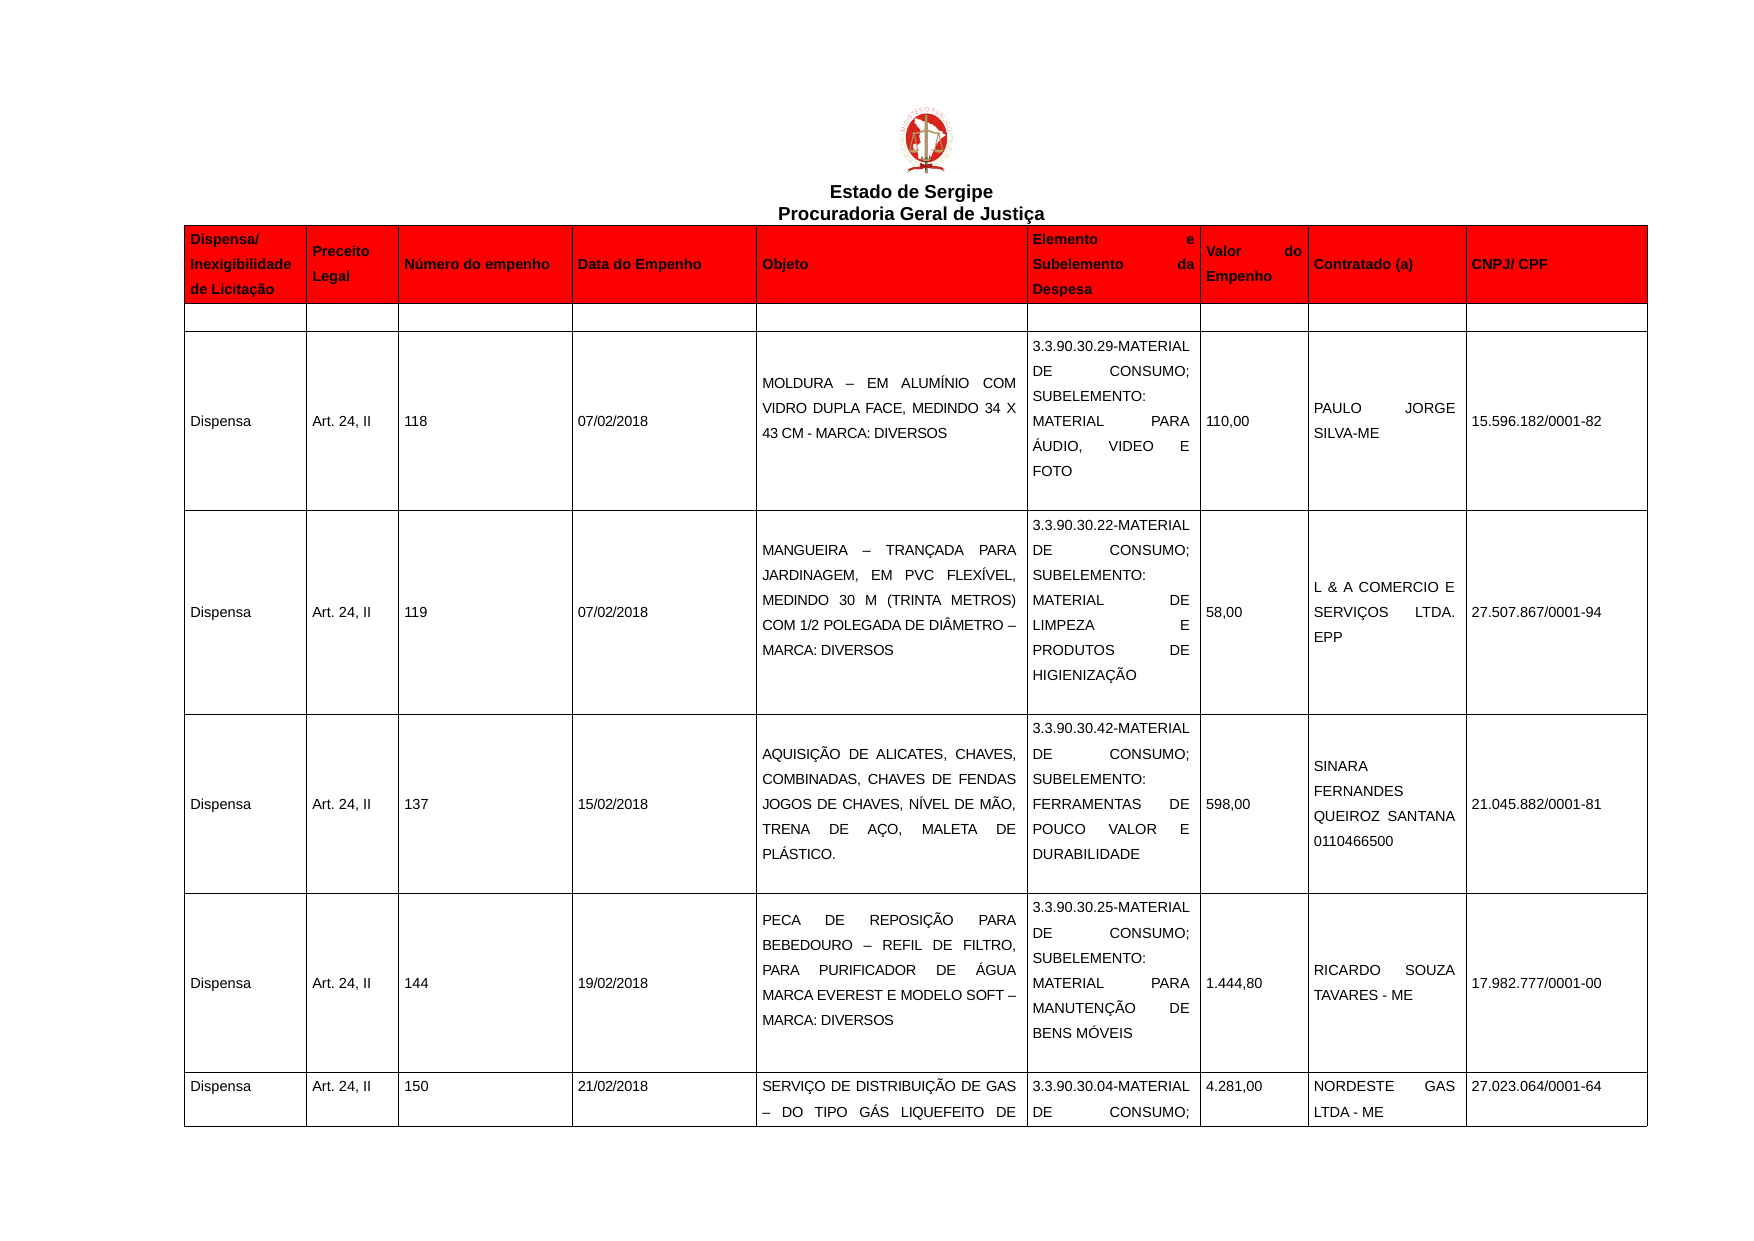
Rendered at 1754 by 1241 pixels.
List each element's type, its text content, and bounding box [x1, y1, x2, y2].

table_cell Art. 24, II [307, 1073, 398, 1126]
table_cell 137 [399, 715, 572, 893]
table_header Contratado (a) [1309, 226, 1466, 303]
table_cell [185, 304, 306, 331]
table_cell PAULO JORGE SILVA-ME [1309, 332, 1466, 510]
table_cell Dispensa [185, 511, 306, 714]
table_cell AQUISIÇÃO DE ALICATES, CHAVES, COMBINADAS, CHAVES DE FENDAS JOGOS DE CHAVES, NÍVEL DE MÃO, TRENA DE AÇO, MALETA DE PLÁSTICO. [757, 715, 1027, 893]
table_cell [307, 304, 398, 331]
table_cell 3.3.90.30.25-MATERIAL DE CONSUMO; SUBELEMENTO: MATERIAL PARA MANUTENÇÃO DE BENS MÓVEIS [1028, 894, 1200, 1072]
table_cell SERVIÇO DE DISTRIBUIÇÃO DE GAS – DO TIPO GÁS LIQUEFEITO DE [757, 1073, 1027, 1126]
table_cell [757, 304, 1027, 331]
table_cell Art. 24, II [307, 894, 398, 1072]
table_cell Art. 24, II [307, 332, 398, 510]
table_cell Art. 24, II [307, 511, 398, 714]
table_header Objeto [757, 226, 1027, 303]
table_cell 15.596.182/0001-82 [1467, 332, 1647, 510]
table_header Número do empenho [399, 226, 572, 303]
table_header Valor do Empenho [1201, 226, 1308, 303]
table_cell Dispensa [185, 715, 306, 893]
table_cell 07/02/2018 [573, 511, 756, 714]
table_header CNPJ/ CPF [1467, 226, 1647, 303]
table_cell [1309, 304, 1466, 331]
table_cell 3.3.90.30.29-MATERIAL DE CONSUMO; SUBELEMENTO: MATERIAL PARA ÁUDIO, VIDEO E FOTO [1028, 332, 1200, 510]
table_cell Dispensa [185, 332, 306, 510]
table_cell Dispensa [185, 894, 306, 1072]
table_cell NORDESTE GAS LTDA - ME [1309, 1073, 1466, 1126]
table_header Preceito Legal [307, 226, 398, 303]
table_cell 1.444,80 [1201, 894, 1308, 1072]
table_cell 58,00 [1201, 511, 1308, 714]
table_cell [399, 304, 572, 331]
table_cell Dispensa [185, 1073, 306, 1126]
table_cell 3.3.90.30.42-MATERIAL DE CONSUMO; SUBELEMENTO: FERRAMENTAS DE POUCO VALOR E DURABILIDADE [1028, 715, 1200, 893]
table_cell 15/02/2018 [573, 715, 756, 893]
table_header Dispensa/Inexigibilidade de Licitação [185, 226, 306, 303]
table_cell 19/02/2018 [573, 894, 756, 1072]
table_cell [1028, 304, 1200, 331]
table_cell RICARDO SOUZA TAVARES - ME [1309, 894, 1466, 1072]
table_cell 110,00 [1201, 332, 1308, 510]
table_cell 598,00 [1201, 715, 1308, 893]
table_cell 27.023.064/0001-64 [1467, 1073, 1647, 1126]
table_cell [573, 304, 756, 331]
table_cell 3.3.90.30.04-MATERIAL DE CONSUMO; [1028, 1073, 1200, 1126]
table_cell MOLDURA – EM ALUMÍNIO COM VIDRO DUPLA FACE, MEDINDO 34 X 43 CM - MARCA: DIVERSOS [757, 332, 1027, 510]
table_cell 118 [399, 332, 572, 510]
table_cell SINARA FERNANDES QUEIROZ SANTANA 0110466500 [1309, 715, 1466, 893]
table_cell 4.281,00 [1201, 1073, 1308, 1126]
table_cell Art. 24, II [307, 715, 398, 893]
table_cell 21.045.882/0001-81 [1467, 715, 1647, 893]
table_cell L & A COMERCIO E SERVIÇOS LTDA. EPP [1309, 511, 1466, 714]
table_cell 119 [399, 511, 572, 714]
table_header Elemento e Subelemento da Despesa [1028, 226, 1200, 303]
table_header Data do Empenho [573, 226, 756, 303]
table_cell 07/02/2018 [573, 332, 756, 510]
table_cell MANGUEIRA – TRANÇADA PARA JARDINAGEM, EM PVC FLEXÍVEL, MEDINDO 30 M (TRINTA METROS) COM 1/2 POLEGADA DE DIÂMETRO – MARCA: DIVERSOS [757, 511, 1027, 714]
table_cell 150 [399, 1073, 572, 1126]
table_cell [1467, 304, 1647, 331]
table_cell [1201, 304, 1308, 331]
table_cell 21/02/2018 [573, 1073, 756, 1126]
table_cell 17.982.777/0001-00 [1467, 894, 1647, 1072]
table_cell 27.507.867/0001-94 [1467, 511, 1647, 714]
table_cell PECA DE REPOSIÇÃO PARA BEBEDOURO – REFIL DE FILTRO, PARA PURIFICADOR DE ÁGUA MARCA EVEREST E MODELO SOFT – MARCA: DIVERSOS [757, 894, 1027, 1072]
table_cell 144 [399, 894, 572, 1072]
table_cell 3.3.90.30.22-MATERIAL DE CONSUMO; SUBELEMENTO: MATERIAL DE LIMPEZA E PRODUTOS DE HIGIENIZAÇÃO [1028, 511, 1200, 714]
